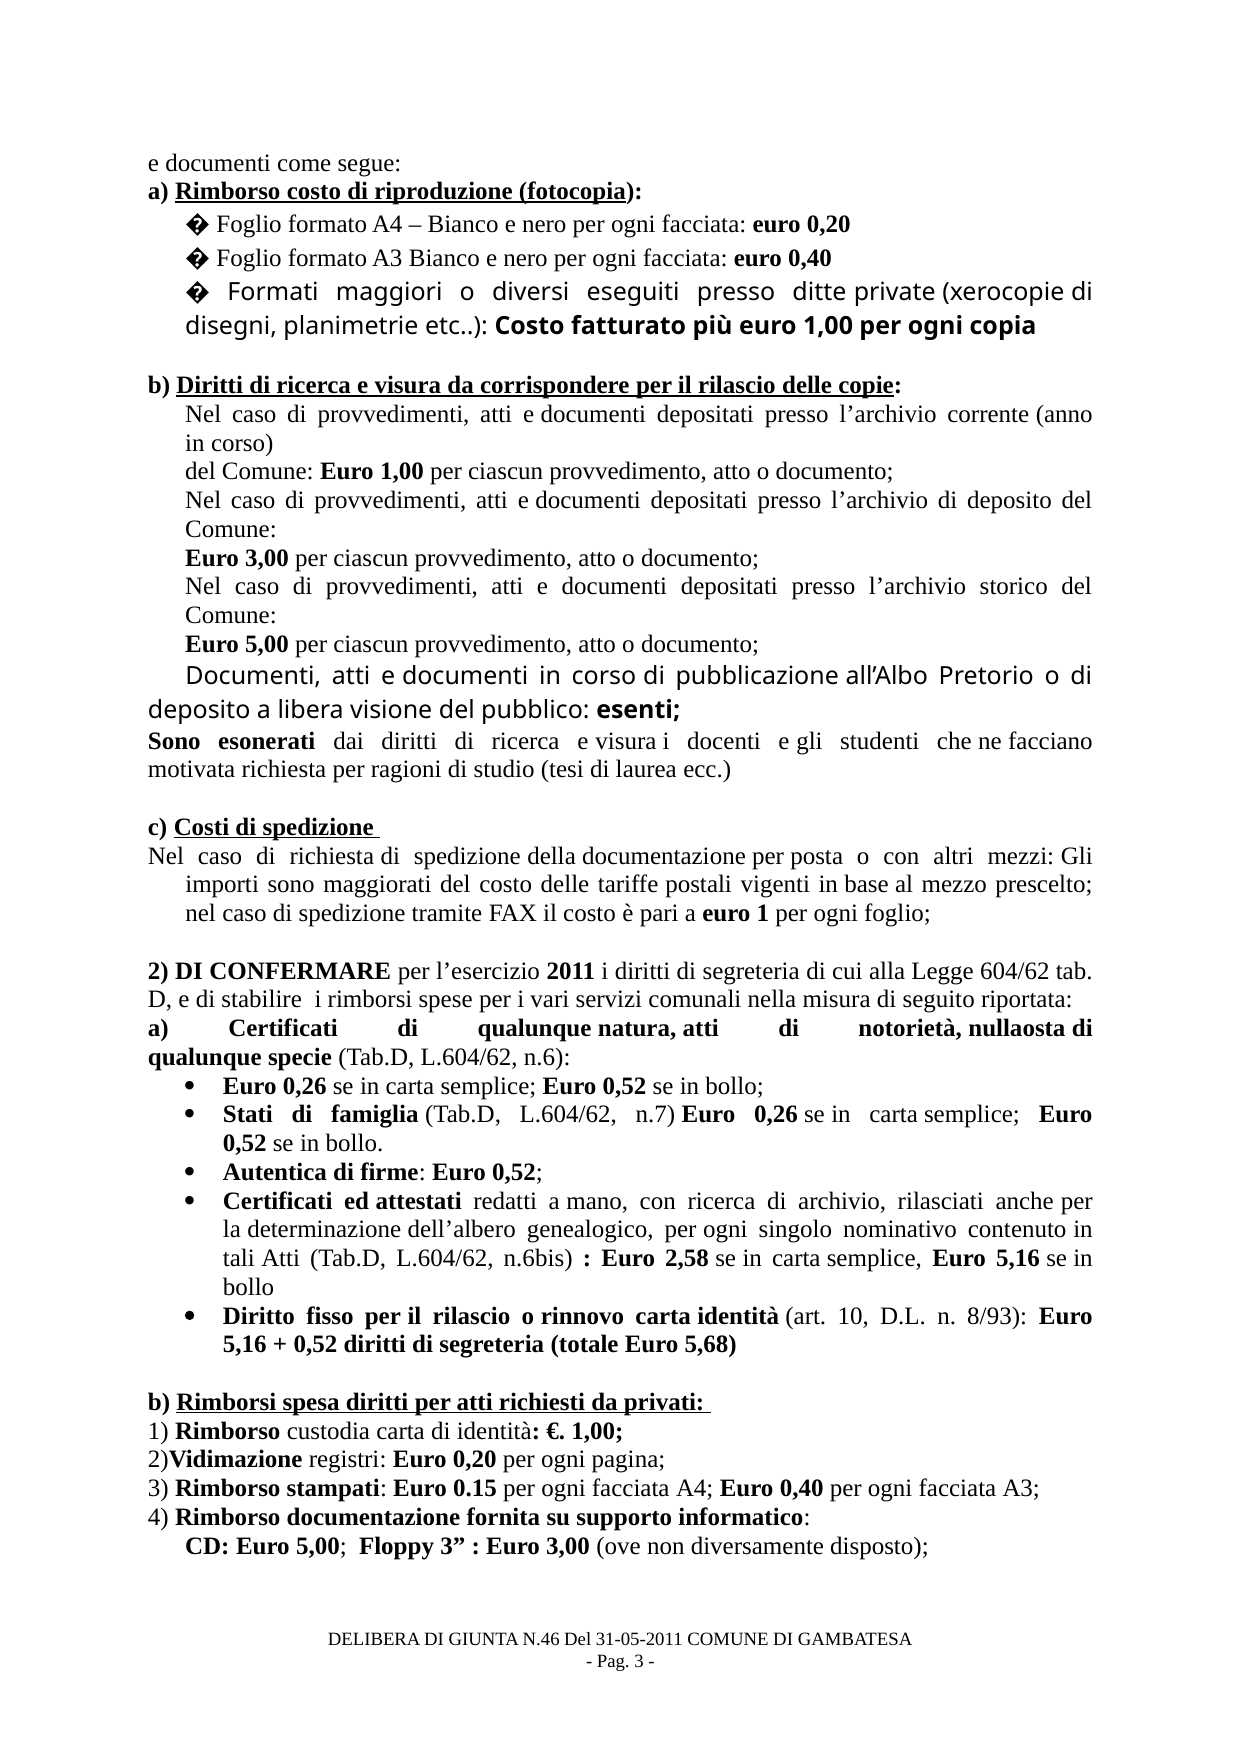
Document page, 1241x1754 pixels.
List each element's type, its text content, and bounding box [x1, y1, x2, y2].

text Documenti, atti e documenti in corso di pubblicazione all’Albo Pretorio o di deposito a libera visione del pubblico: esenti; [148, 658, 1092, 726]
text Nel caso di provvedimenti, atti e documenti depositati presso l’archivio di deposito del Comune: [185, 485, 1092, 543]
text 4) Rimborso documentazione fornita su supporto informatico: [148, 1502, 1092, 1531]
list Stati di famiglia (Tab.D, L.604/62, n.7) Euro 0,26 se in carta semplice; Euro 0,52 se in bollo. [185, 1099, 1092, 1157]
list Diritto fisso per il rilascio o rinnovo carta identità (art. 10, D.L. n. 8/93): Euro 5,16 + 0,52 diritti di segreteria (totale Euro 5,68) [185, 1301, 1092, 1358]
text 2) DI CONFERMARE per l’esercizio 2011 i diritti di segreteria di cui alla Legge 604/62 tab. D, e di stabilire i rimborsi spese per i vari servizi comunali nella misura di seguito riportata: [148, 956, 1092, 1013]
text CD: Euro 5,00; Floppy 3” : Euro 3,00 (ove non diversamente disposto); [185, 1531, 1092, 1559]
text � Formati maggiori o diversi eseguiti presso ditte private (xerocopie di disegni, planimetrie etc..): Costo fatturato più euro 1,00 per ogni copia [185, 273, 1092, 341]
text Sono esonerati dai diritti di ricerca e visura i docenti e gli studenti che ne facciano motivata richiesta per ragioni di studio (tesi di laurea ecc.) [148, 726, 1092, 783]
text � Foglio formato A3 ­Bianco e nero ­per ogni facciata: euro 0,40 [185, 239, 1092, 273]
text a) Certificati di qualunque natura, atti di notorietà, nulla­osta di qualunque specie (Tab.D, L.604/62, n.6): [148, 1013, 1092, 1071]
text a) Rimborso costo di riproduzione (fotocopia): [148, 176, 1092, 205]
list Euro 0,26 se in carta semplice; Euro 0,52 se in bollo; [185, 1071, 1092, 1099]
list Autentica di firme: Euro 0,52; [185, 1157, 1092, 1186]
text 2)Vidimazione registri: Euro 0,20 per ogni pagina; [148, 1444, 1092, 1473]
text Euro 3,00 per ciascun provvedimento, atto o documento; [185, 543, 1092, 571]
text Nel caso di provvedimenti, atti e documenti depositati presso l’archivio corrente (anno in corso) [185, 399, 1092, 456]
text c) Costi di spedizione [148, 812, 1092, 841]
list Certificati ed attestati redatti a mano, con ricerca di archivio, rilasciati anche per la determinazione dell’albero genealogico, per ogni singolo nominativo contenuto in tali Atti (Tab.D, L.604/62, n.6­bis) : Euro 2,58 se in carta semplice, Euro 5,16 se in bollo [185, 1186, 1092, 1301]
text 1) Rimborso custodia carta di identità: €. 1,00; [148, 1416, 1092, 1444]
text b) Diritti di ricerca e visura da corrispondere per il rilascio delle copie: [148, 370, 1092, 399]
text Euro 5,00 per ciascun provvedimento, atto o documento; [185, 629, 1092, 658]
text e documenti come segue: [148, 148, 1071, 176]
text del Comune: Euro 1,00 per ciascun provvedimento, atto o documento; [185, 456, 1092, 485]
text 3) Rimborso stampati: Euro 0.15 per ogni facciata A4; Euro 0,40 per ogni facciata A3; [148, 1473, 1092, 1502]
text Nel caso di provvedimenti, atti e documenti depositati presso l’archivio storico del Comune: [185, 571, 1092, 629]
text Nel caso di richiesta di spedizione della documentazione per posta o con altri mezzi: Gli importi sono maggiorati del costo delle tariffe postali vigenti in base al mezzo prescelto; nel caso di spedizione tramite FAX il costo è pari a euro 1 per ogni foglio; [148, 841, 1092, 927]
text b) Rimborsi spesa diritti per atti richiesti da privati: [148, 1387, 1092, 1416]
text � Foglio formato A4 – Bianco e nero ­per ogni facciata: euro 0,20 [185, 205, 1092, 239]
